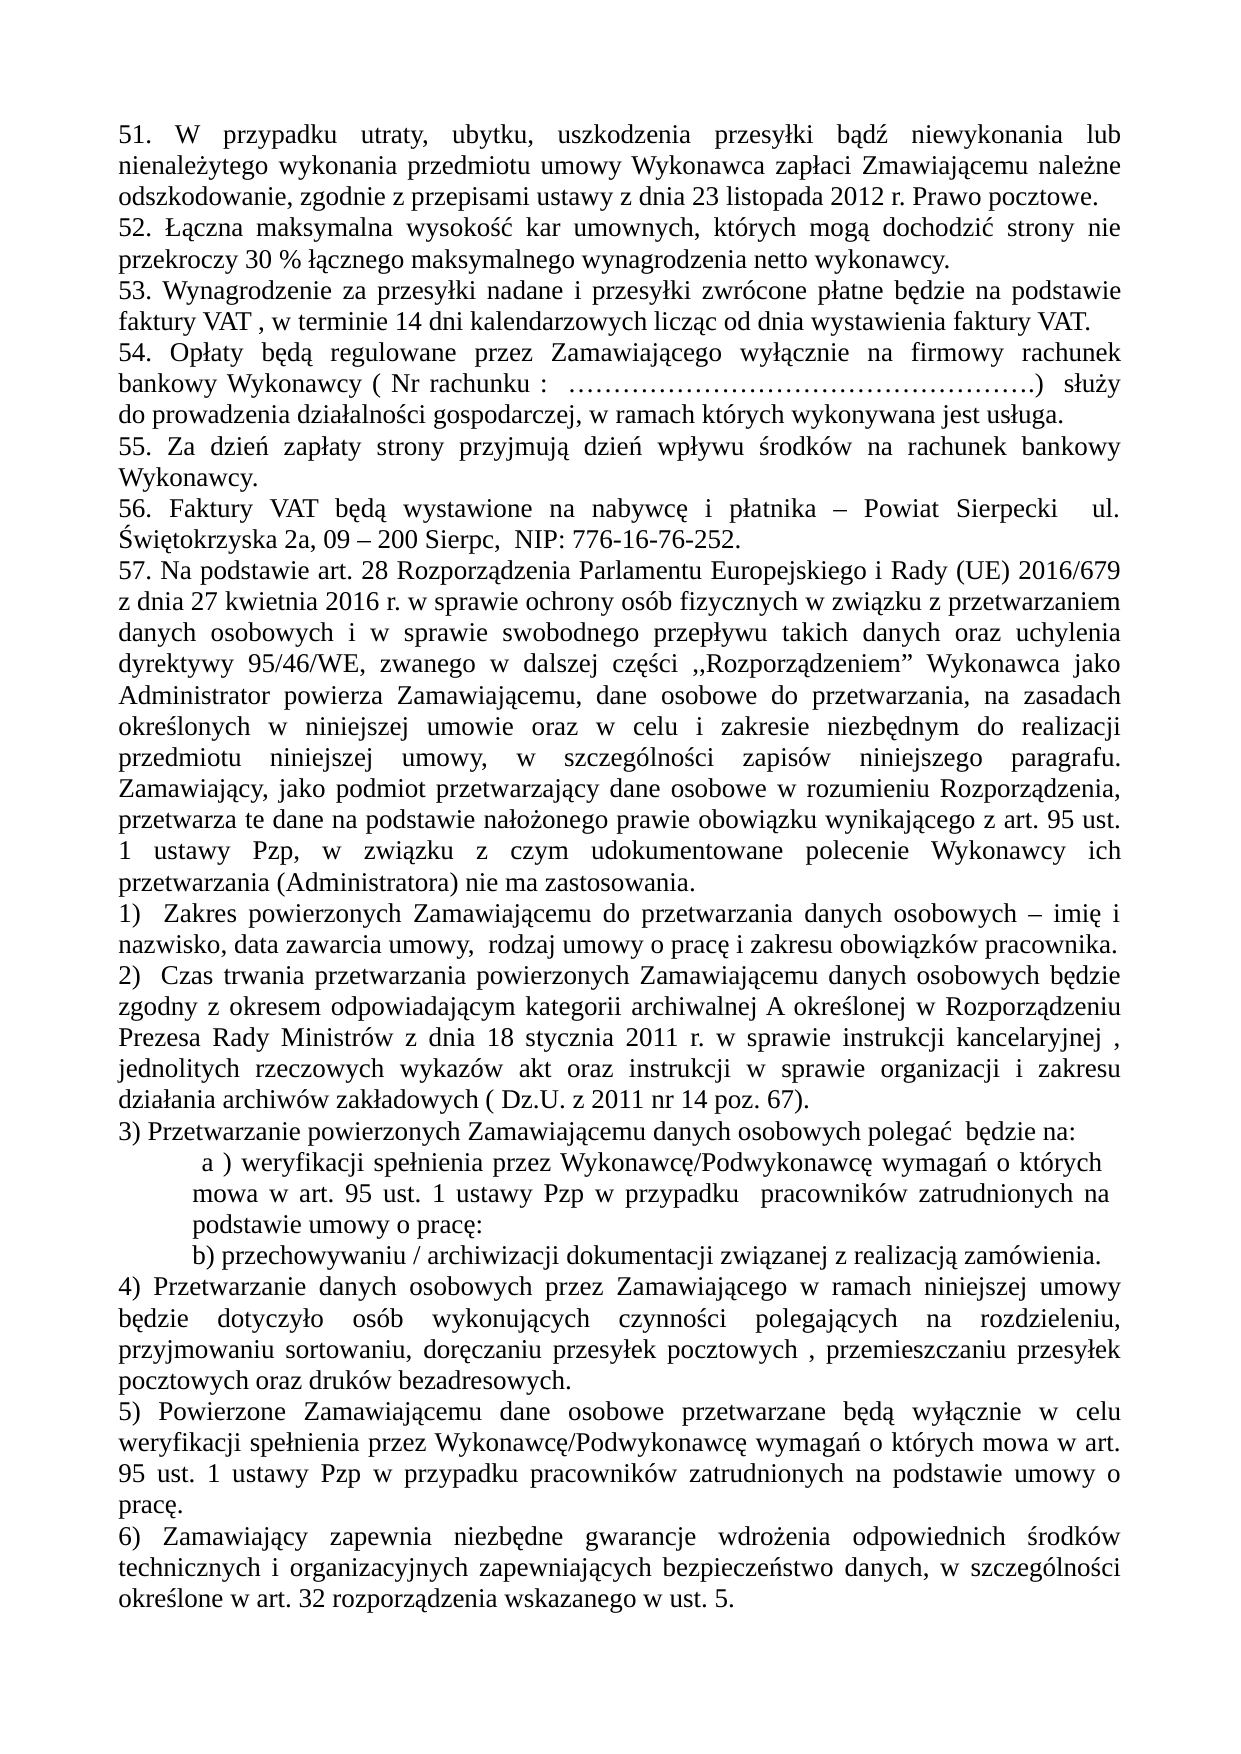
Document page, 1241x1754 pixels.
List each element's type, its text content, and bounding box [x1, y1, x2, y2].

text 4) Przetwarzanie danych osobowych przez Zamawiającego w ramach niniejszej umowy będzie dotyczyło osób wykonujących czynności polegających na rozdzieleniu, przyjmowaniu sortowaniu, doręczaniu przesyłek pocztowych , przemieszczaniu przesyłek pocztowych oraz druków bezadresowych. [118, 1271, 1122, 1395]
text 5) Powierzone Zamawiającemu dane osobowe przetwarzane będą wyłącznie w celu weryfikacji spełnienia przez Wykonawcę/Podwykonawcę wymagań o których mowa w art. 95 ust. 1 ustawy Pzp w przypadku pracowników zatrudnionych na podstawie umowy o pracę. [118, 1395, 1122, 1520]
text b) przechowywaniu / archiwizacji dokumentacji związanej z realizacją zamówienia. [118, 1239, 1122, 1271]
list 53. Wynagrodzenie za przesyłki nadane i przesyłki zwrócone płatne będzie na podstawie faktury VAT , w terminie 14 dni kalendarzowych licząc od dnia wystawienia faktury VAT. [118, 274, 1122, 336]
text 56. Faktury VAT będą wystawione na nabywcę i płatnika – Powiat Sierpecki ul. Świętokrzyska 2a, 09 – 200 Sierpc, NIP: 776-16-76-252. [118, 492, 1122, 554]
text 51. W przypadku utraty, ubytku, uszkodzenia przesyłki bądź niewykonania lub nienależytego wykonania przedmiotu umowy Wykonawca zapłaci Zmawiającemu należne odszkodowanie, zgodnie z przepisami ustawy z dnia 23 listopada 2012 r. Prawo pocztowe. [118, 118, 1122, 212]
text 52. Łączna maksymalna wysokość kar umownych, których mogą dochodzić strony nie przekroczy 30 % łącznego maksymalnego wynagrodzenia netto wykonawcy. [118, 212, 1122, 274]
text 3) Przetwarzanie powierzonych Zamawiającemu danych osobowych polegać będzie na: [118, 1115, 1122, 1146]
text 54. Opłaty będą regulowane przez Zamawiającego wyłącznie na firmowy rachunek bankowy Wykonawcy ( Nr rachunku : …………………………………………….) służy do prowadzenia działalności gospodarczej, w ramach których wykonywana jest usługa. [118, 336, 1122, 429]
text 1) Zakres powierzonych Zamawiającemu do przetwarzania danych osobowych – imię i nazwisko, data zawarcia umowy, rodzaj umowy o pracę i zakresu obowiązków pracownika. [118, 897, 1122, 959]
text 55. Za dzień zapłaty strony przyjmują dzień wpływu środków na rachunek bankowy Wykonawcy. [118, 429, 1122, 492]
text 57. Na podstawie art. 28 Rozporządzenia Parlamentu Europejskiego i Rady (UE) 2016/679 z dnia 27 kwietnia 2016 r. w sprawie ochrony osób fizycznych w związku z przetwarzaniem danych osobowych i w sprawie swobodnego przepływu takich danych oraz uchylenia dyrektywy 95/46/WE, zwanego w dalszej części ,,Rozporządzeniem” Wykonawca jako Administrator powierza Zamawiającemu, dane osobowe do przetwarzania, na zasadach określonych w niniejszej umowie oraz w celu i zakresie niezbędnym do realizacji przedmiotu niniejszej umowy, w szczególności zapisów niniejszego paragrafu. Zamawiający, jako podmiot przetwarzający dane osobowe w rozumieniu Rozporządzenia, przetwarza te dane na podstawie nałożonego prawie obowiązku wynikającego z art. 95 ust. 1 ustawy Pzp, w związku z czym udokumentowane polecenie Wykonawcy ich przetwarzania (Administratora) nie ma zastosowania. [118, 554, 1122, 897]
text 2) Czas trwania przetwarzania powierzonych Zamawiającemu danych osobowych będzie zgodny z okresem odpowiadającym kategorii archiwalnej A określonej w Rozporządzeniu Prezesa Rady Ministrów z dnia 18 stycznia 2011 r. w sprawie instrukcji kancelaryjnej , jednolitych rzeczowych wykazów akt oraz instrukcji w sprawie organizacji i zakresu działania archiwów zakładowych ( Dz.U. z 2011 nr 14 poz. 67). [118, 959, 1122, 1115]
text 6) Zamawiający zapewnia niezbędne gwarancje wdrożenia odpowiednich środków technicznych i organizacyjnych zapewniających bezpieczeństwo danych, w szczególności określone w art. 32 rozporządzenia wskazanego w ust. 5. [118, 1520, 1122, 1613]
text a ) weryfikacji spełnienia przez Wykonawcę/Podwykonawcę wymagań o których mowa w art. 95 ust. 1 ustawy Pzp w przypadku pracowników zatrudnionych na podstawie umowy o pracę: [118, 1146, 1122, 1239]
